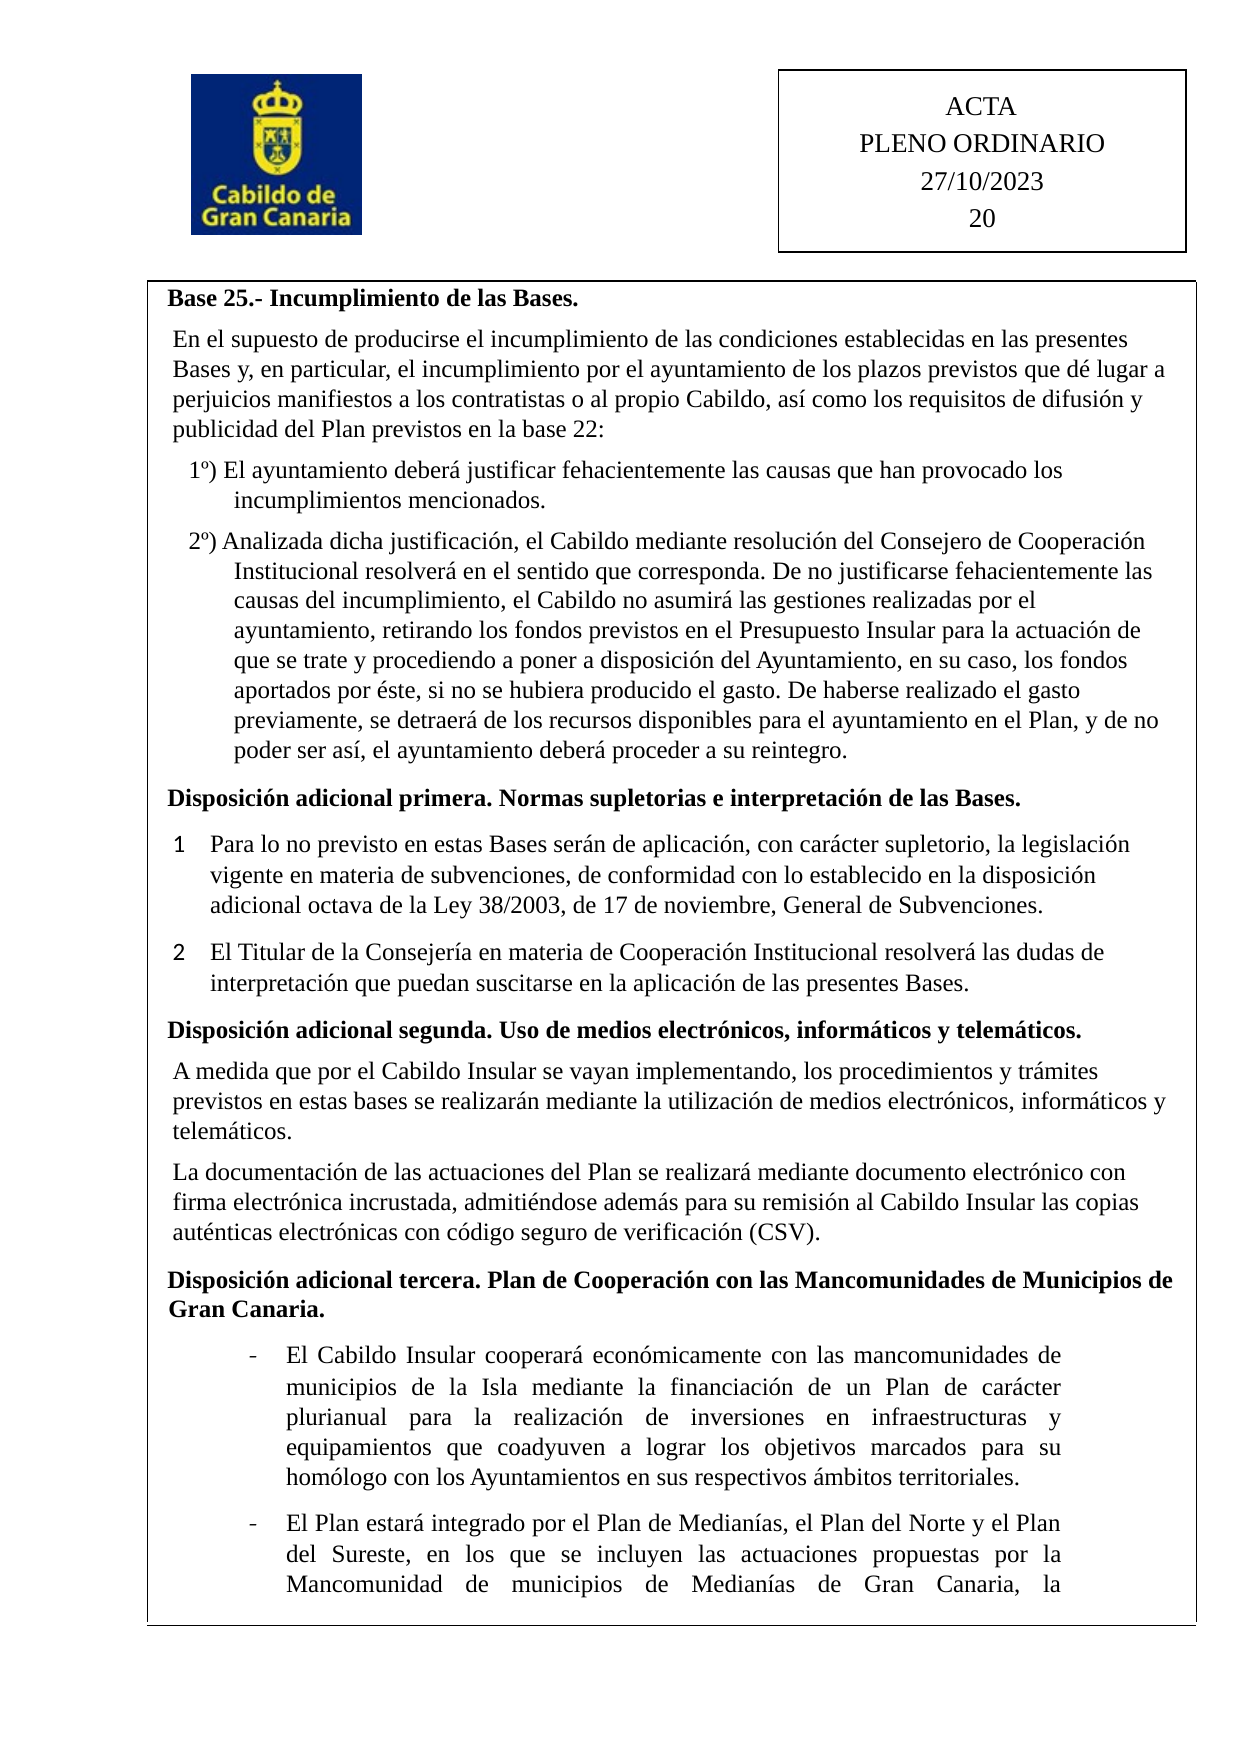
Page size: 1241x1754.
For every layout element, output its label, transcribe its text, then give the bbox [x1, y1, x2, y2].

list El Plan estará integrado por el Plan de Medianías, el Plan del Norte y el Plan del Sureste, en los que se incluyen las actuaciones propuestas por la Mancomunidad de municipios de Medianías de Gran Canaria, la [248, 1508, 1062, 1598]
text A medida que por el Cabildo Insular se vayan implementando, los procedimientos y trámites previstos en estas bases se realizarán mediante la utilización de medios electrónicos, informáticos y telemáticos. [164, 1056, 1182, 1145]
picture [191, 74, 362, 235]
text 1º) El ayuntamiento deberá justificar fehacientemente las causas que han provocado los incumplimientos mencionados. [188, 455, 1182, 513]
list El Cabildo Insular cooperará económicamente con las mancomunidades de municipios de la Isla mediante la financiación de un Plan de carácter plurianual para la realización de inversiones en infraestructuras y equipamientos que coadyuven a lograr los objetivos marcados para su homólogo con los Ayuntamientos en sus respectivos ámbitos territoriales. [248, 1340, 1062, 1490]
text Disposición adicional tercera. Plan de Cooperación con las Mancomunidades de Municipios de Gran Canaria. [157, 1265, 1182, 1323]
list El Titular de la Consejería en materia de Cooperación Institucional resolverá las dudas de interpretación que puedan suscitarse en la aplicación de las presentes Bases. [164, 936, 1182, 997]
text Base 25.- Incumplimiento de las Bases. [157, 282, 1182, 312]
text 2º) Analizada dicha justificación, el Cabildo mediante resolución del Consejero de Cooperación Institucional resolverá en el sentido que corresponda. De no justificarse fehacientemente las causas del incumplimiento, el Cabildo no asumirá las gestiones realizadas por el ayuntamiento, retirando los fondos previstos en el Presupuesto Insular para la actuación de que se trate y procediendo a poner a disposición del Ayuntamiento, en su caso, los fondos aportados por éste, si no se hubiera producido el gasto. De haberse realizado el gasto previamente, se detraerá de los recursos disponibles para el ayuntamiento en el Plan, y de no poder ser así, el ayuntamiento deberá proceder a su reintegro. [188, 526, 1182, 764]
text La documentación de las actuaciones del Plan se realizará mediante documento electrónico con firma electrónica incrustada, admitiéndose además para su remisión al Cabildo Insular las copias auténticas electrónicas con código seguro de verificación (CSV). [164, 1157, 1182, 1246]
list Para lo no previsto en estas Bases serán de aplicación, con carácter supletorio, la legislación vigente en materia de subvenciones, de conformidad con lo establecido en la disposición adicional octava de la Ley 38/2003, de 17 de noviembre, General de Subvenciones. [164, 828, 1182, 919]
text Disposición adicional segunda. Uso de medios electrónicos, informáticos y telemáticos. [157, 1015, 1182, 1044]
text En el supuesto de producirse el incumplimiento de las condiciones establecidas en las presentes Bases y, en particular, el incumplimiento por el ayuntamiento de los plazos previstos que dé lugar a perjuicios manifiestos a los contratistas o al propio Cabildo, así como los requisitos de difusión y publicidad del Plan previstos en la base 22: [164, 324, 1182, 442]
text Disposición adicional primera. Normas supletorias e interpretación de las Bases. [157, 783, 1182, 811]
